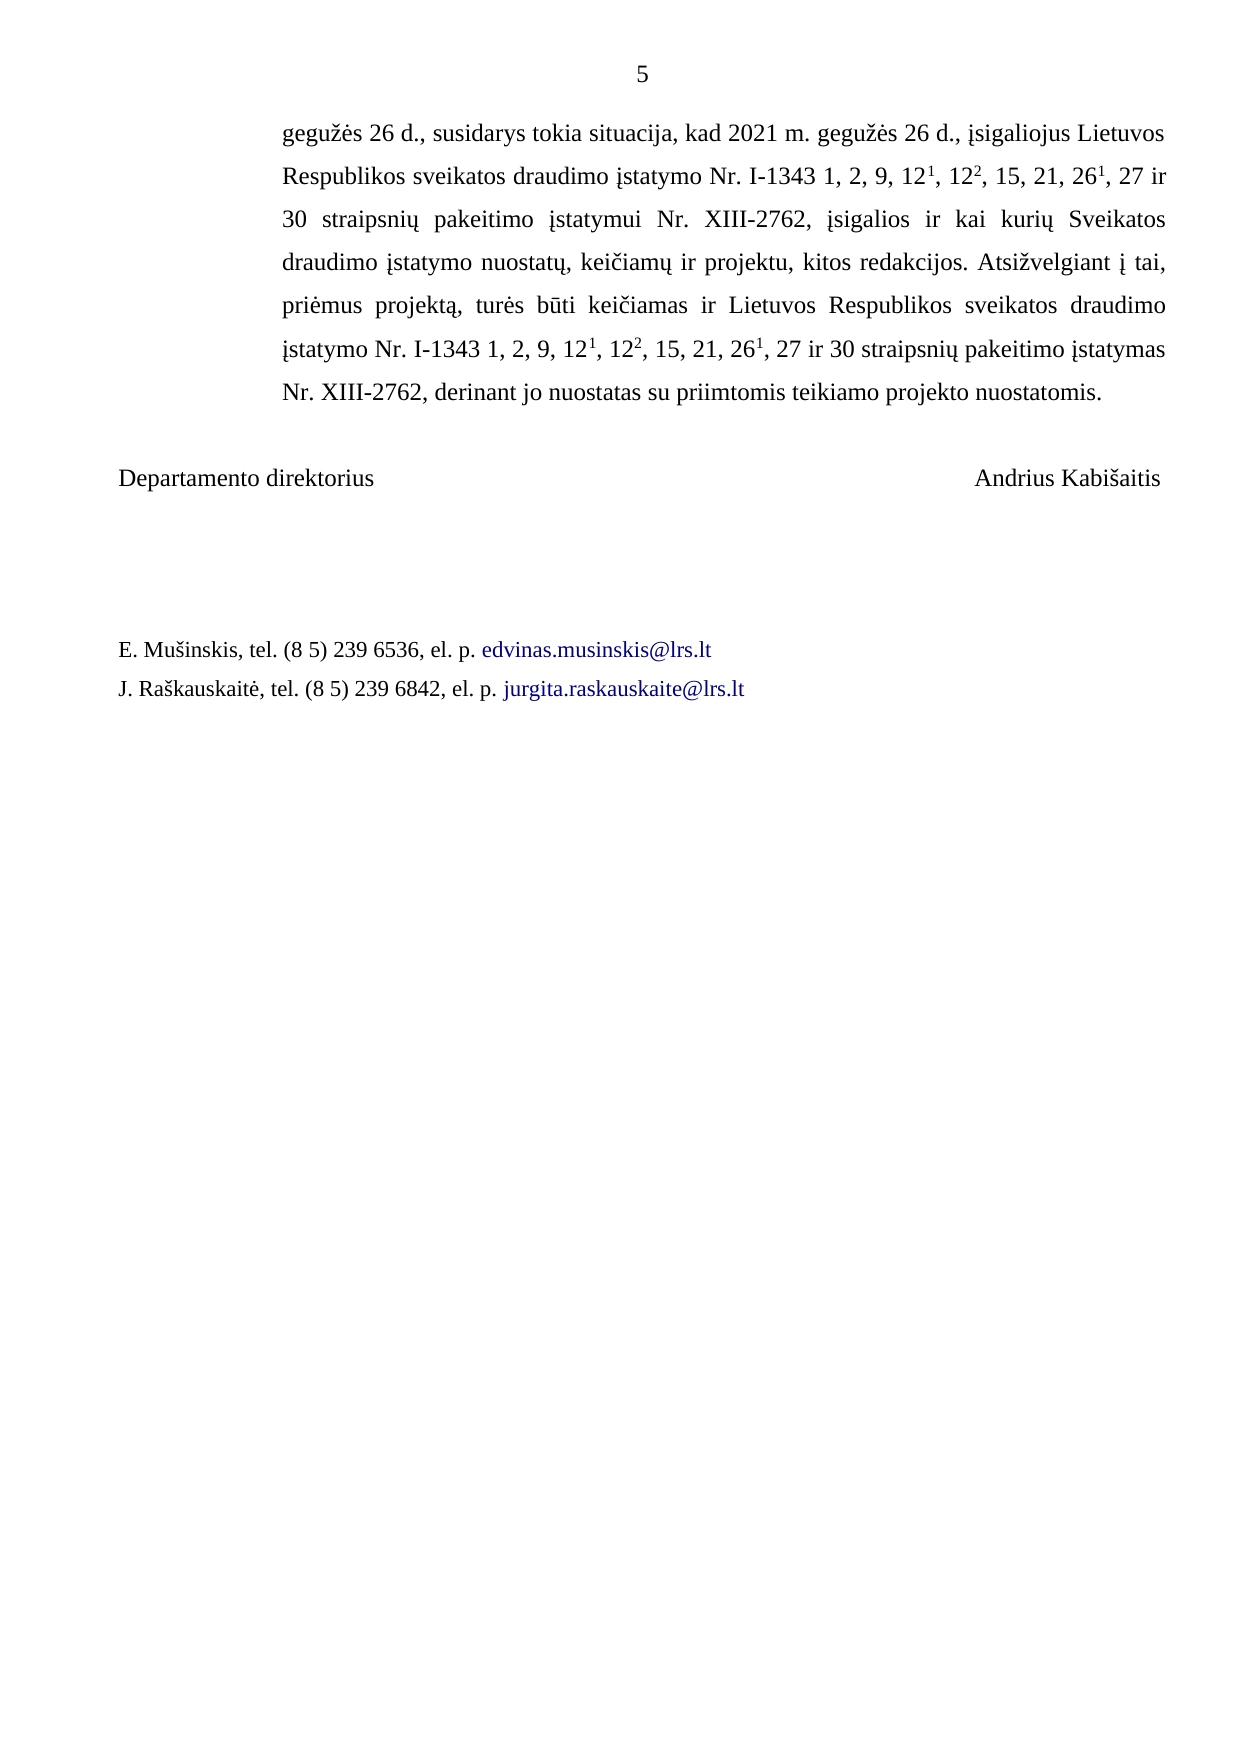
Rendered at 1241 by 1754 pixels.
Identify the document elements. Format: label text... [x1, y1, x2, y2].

list gegužės 26 d., susidarys tokia situacija, kad 2021 m. gegužės 26 d., įsigaliojus Lietuvos Respublikos sveikatos draudimo įstatymo Nr. I-1343 1, 2, 9, 121, 122, 15, 21, 261, 27 ir 30 straipsnių pakeitimo įstatymui Nr. XIII-2762, įsigalios ir kai kurių Sveikatos draudimo įstatymo nuostatų, keičiamų ir projektu, kitos redakcijos. Atsižvelgiant į tai, priėmus projektą, turės būti keičiamas ir Lietuvos Respublikos sveikatos draudimo įstatymo Nr. I-1343 1, 2, 9, 121, 122, 15, 21, 261, 27 ir 30 straipsnių pakeitimo įstatymas Nr. XIII-2762, derinant jo nuostatas su priimtomis teikiamo projekto nuostatomis. [244, 118, 1167, 406]
text Departamento direktorius Andrius Kabišaitis [118, 463, 1167, 492]
text E. Mušinskis, tel. (8 5) 239 6536, el. p. edvinas.musinskis@lrs.lt [118, 636, 1167, 662]
text J. Raškauskaitė, tel. (8 5) 239 6842, el. p. jurgita.raskauskaite@lrs.lt [118, 675, 1167, 701]
